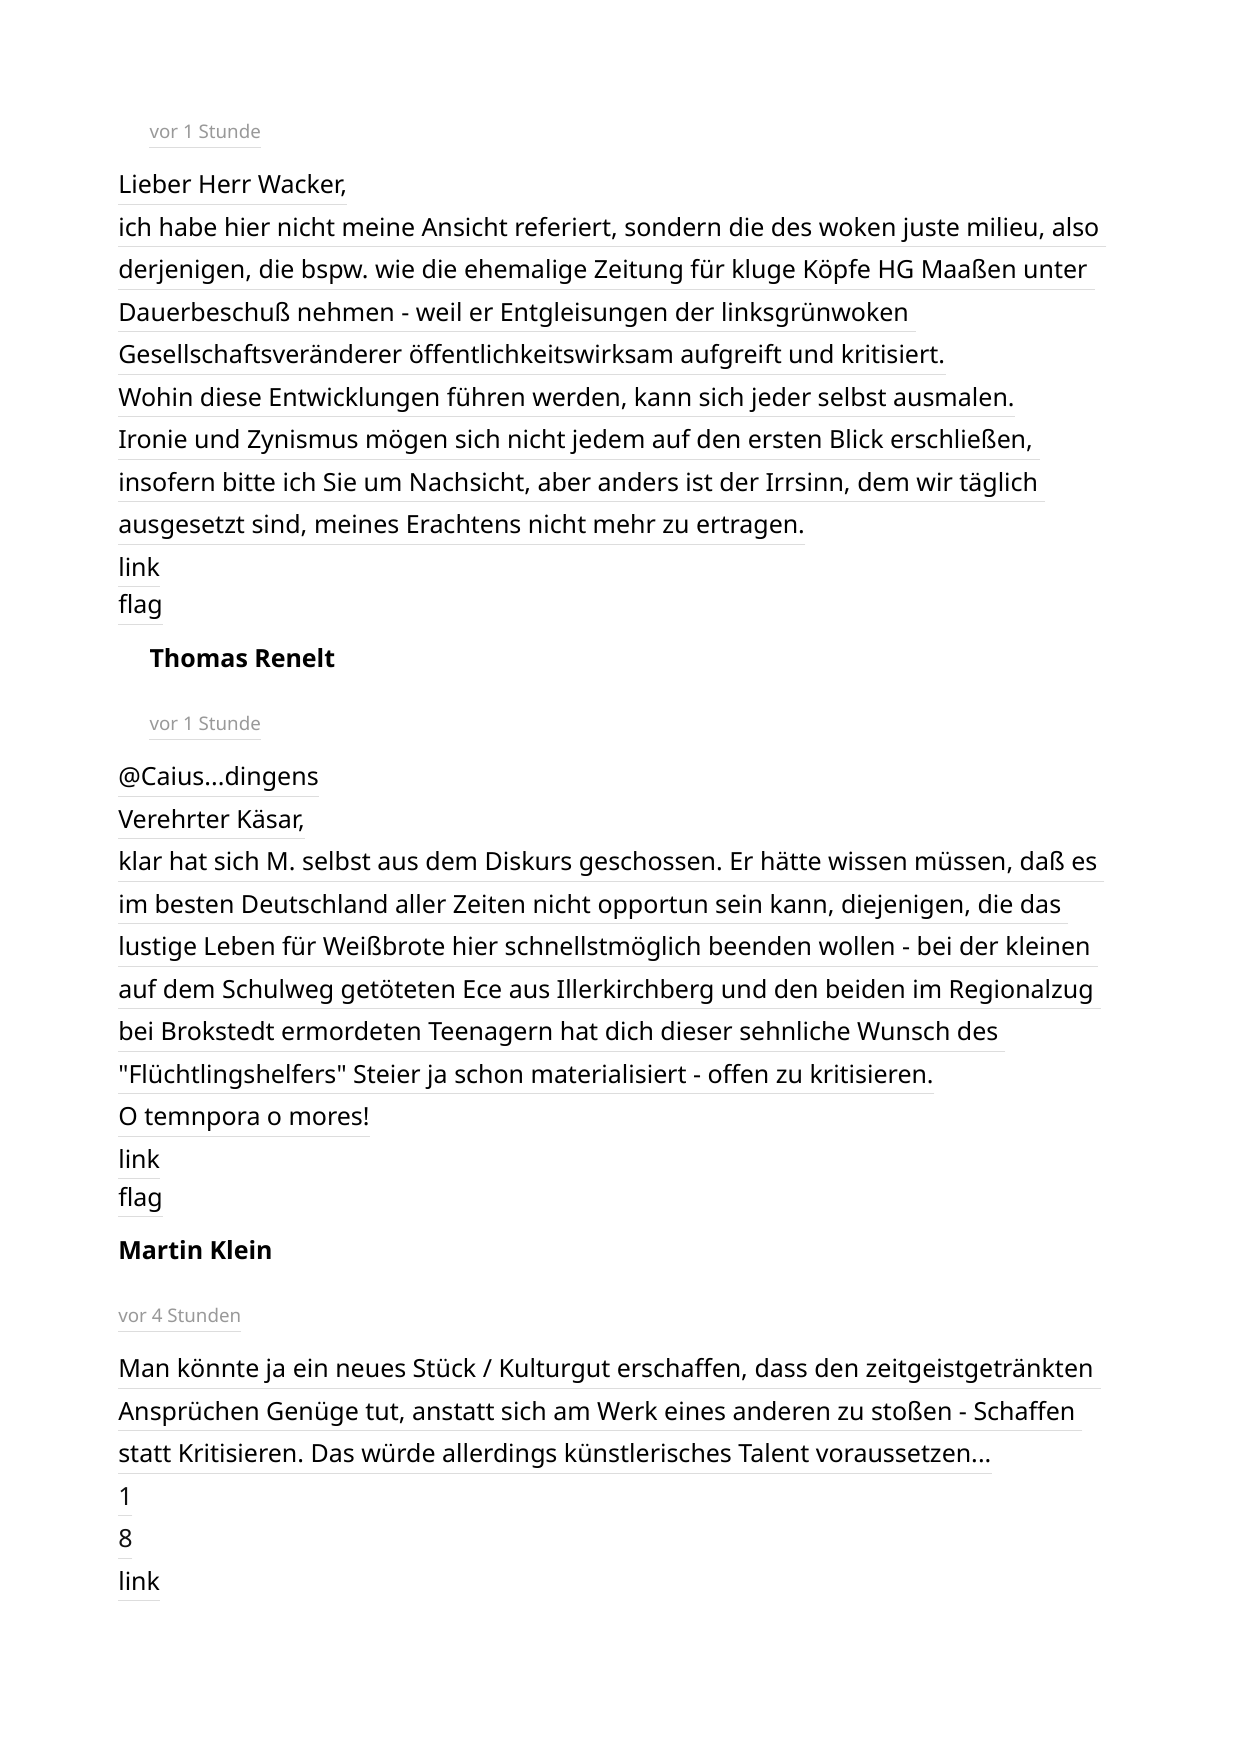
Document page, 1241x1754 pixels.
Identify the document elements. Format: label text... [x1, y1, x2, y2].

text 8 [118, 1521, 1122, 1559]
text 1 [118, 1478, 1122, 1516]
text link [118, 1563, 1122, 1601]
text flag [118, 587, 1122, 625]
text link [118, 1141, 1122, 1179]
text vor 4 Stunden [118, 1302, 1117, 1332]
text vor 1 Stunde [149, 118, 1117, 148]
text Lieber Herr Wacker, ich habe hier nicht meine Ansicht referiert, sondern die des woken juste milieu, also derjenigen, die bspw. wie die ehemalige Zeitung für kluge Köpfe HG Maaßen unter Dauerbeschuß nehmen - weil er Entgleisungen der linksgrünwoken Gesellschaftsveränderer öffentlichkeitswirksam aufgreift und kritisiert. Wohin diese Entwicklungen führen werden, kann sich jeder selbst ausmalen. Ironie und Zynismus mögen sich nicht jedem auf den ersten Blick erschließen, insofern bitte ich Sie um Nachsicht, aber anders ist der Irrsinn, dem wir täglich ausgesetzt sind, meines Erachtens nicht mehr zu ertragen. [118, 167, 1122, 545]
text Man könnte ja ein neues Stück / Kulturgut erschaffen, dass den zeitgeistgetränkten Ansprüchen Genüge tut, anstatt sich am Werk eines anderen zu stoßen - Schaffen statt Kritisieren. Das würde allerdings künstlerisches Talent voraussetzen... [118, 1351, 1122, 1474]
text @Caius...dingens Verehrter Käsar, klar hat sich M. selbst aus dem Diskurs geschossen. Er hätte wissen müssen, daß es im besten Deutschland aller Zeiten nicht opportun sein kann, diejenigen, die das lustige Leben für Weißbrote hier schnellstmöglich beenden wollen - bei der kleinen auf dem Schulweg getöteten Ece aus Illerkirchberg und den beiden im Regionalzug bei Brokstedt ermordeten Teenagern hat dich dieser sehnliche Wunsch des "Flüchtlingshelfers" Steier ja schon materialisiert - offen zu kritisieren. O temnpora o mores! [118, 759, 1122, 1137]
text link [118, 549, 1122, 587]
text vor 1 Stunde [149, 710, 1117, 740]
text Martin Klein [118, 1233, 1122, 1267]
text flag [118, 1179, 1122, 1217]
text Thomas Renelt [149, 641, 1122, 675]
